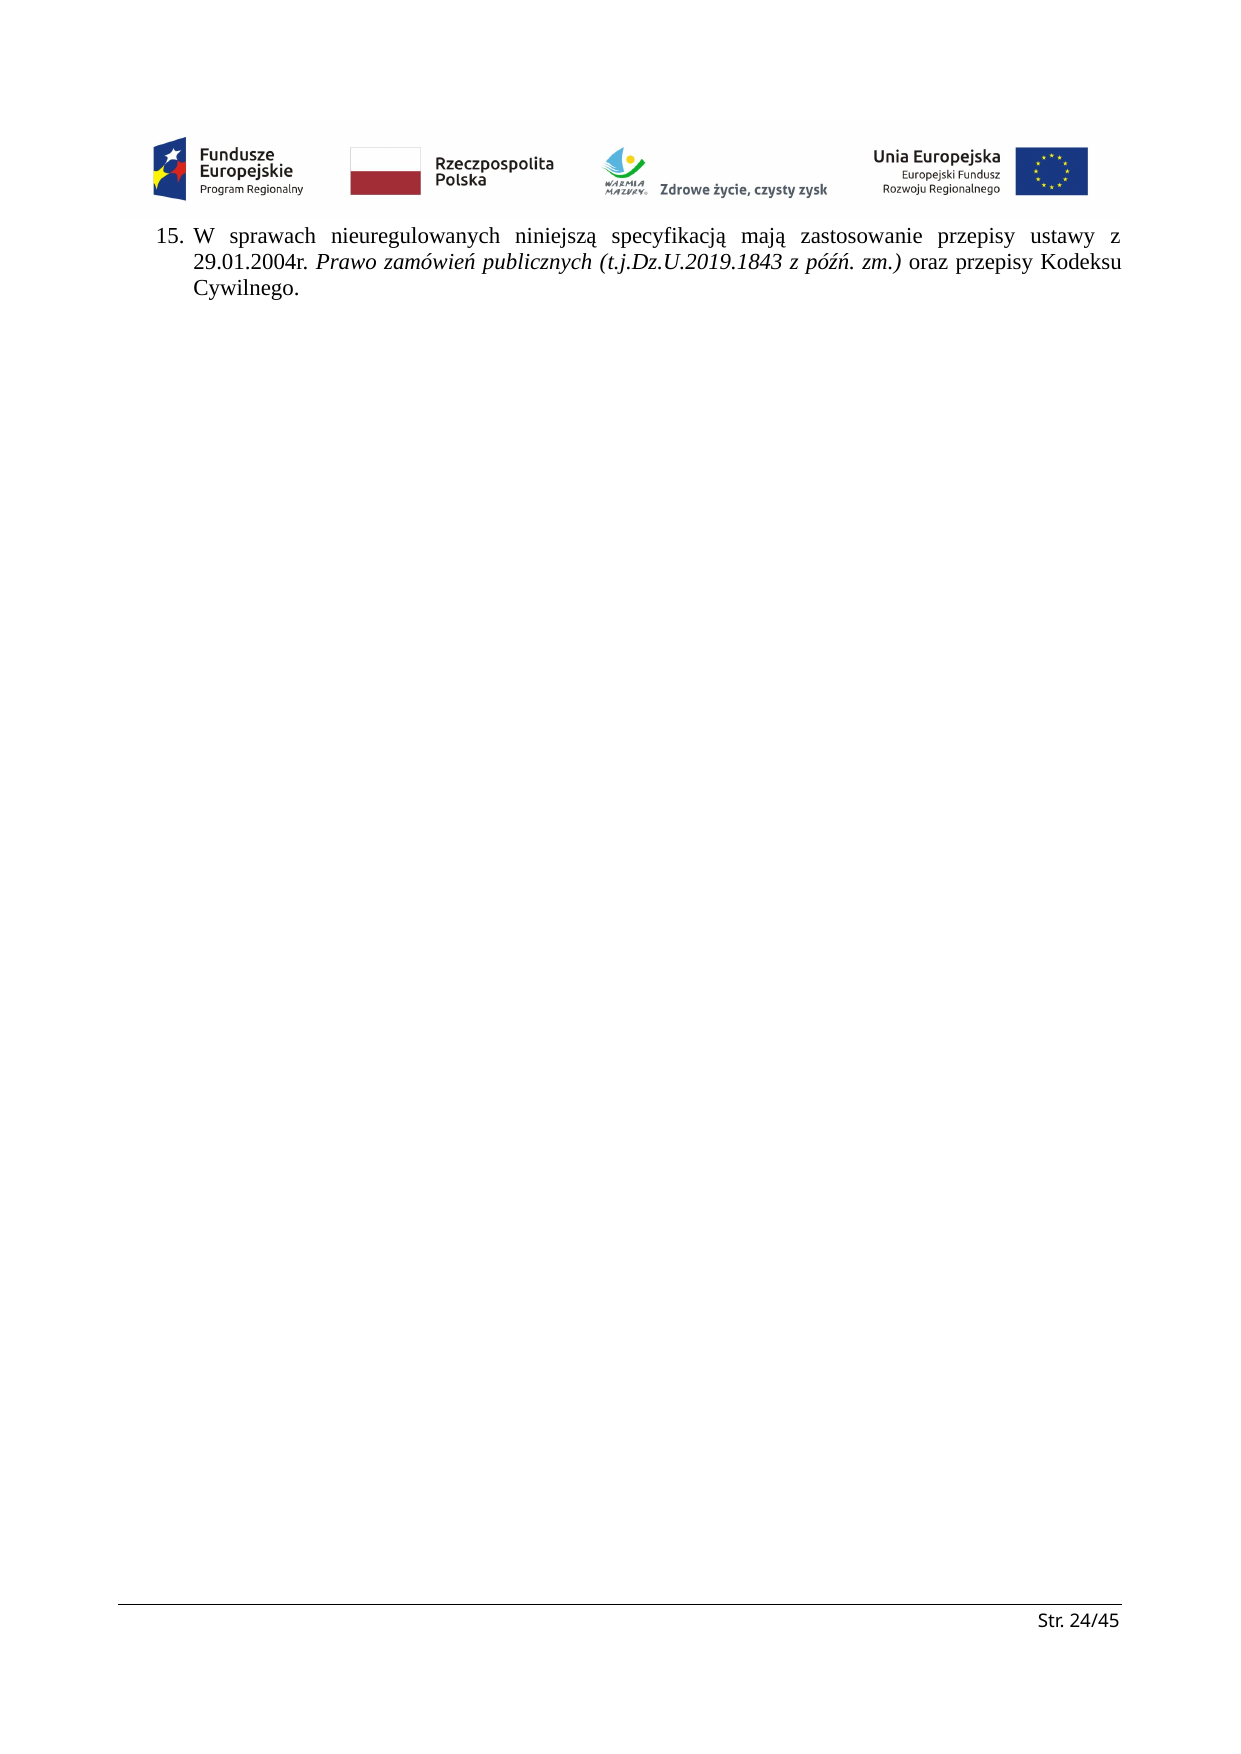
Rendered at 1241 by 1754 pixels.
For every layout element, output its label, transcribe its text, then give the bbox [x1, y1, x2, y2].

list W sprawach nieuregulowanych niniejszą specyfikacją mają zastosowanie przepisy ustawy z 29.01.2004r. Prawo zamówień publicznych (t.j.Dz.U.2019.1843 z późń. zm.) oraz przepisy Kodeksu Cywilnego. [156, 222, 1122, 301]
picture [118, 118, 1123, 219]
